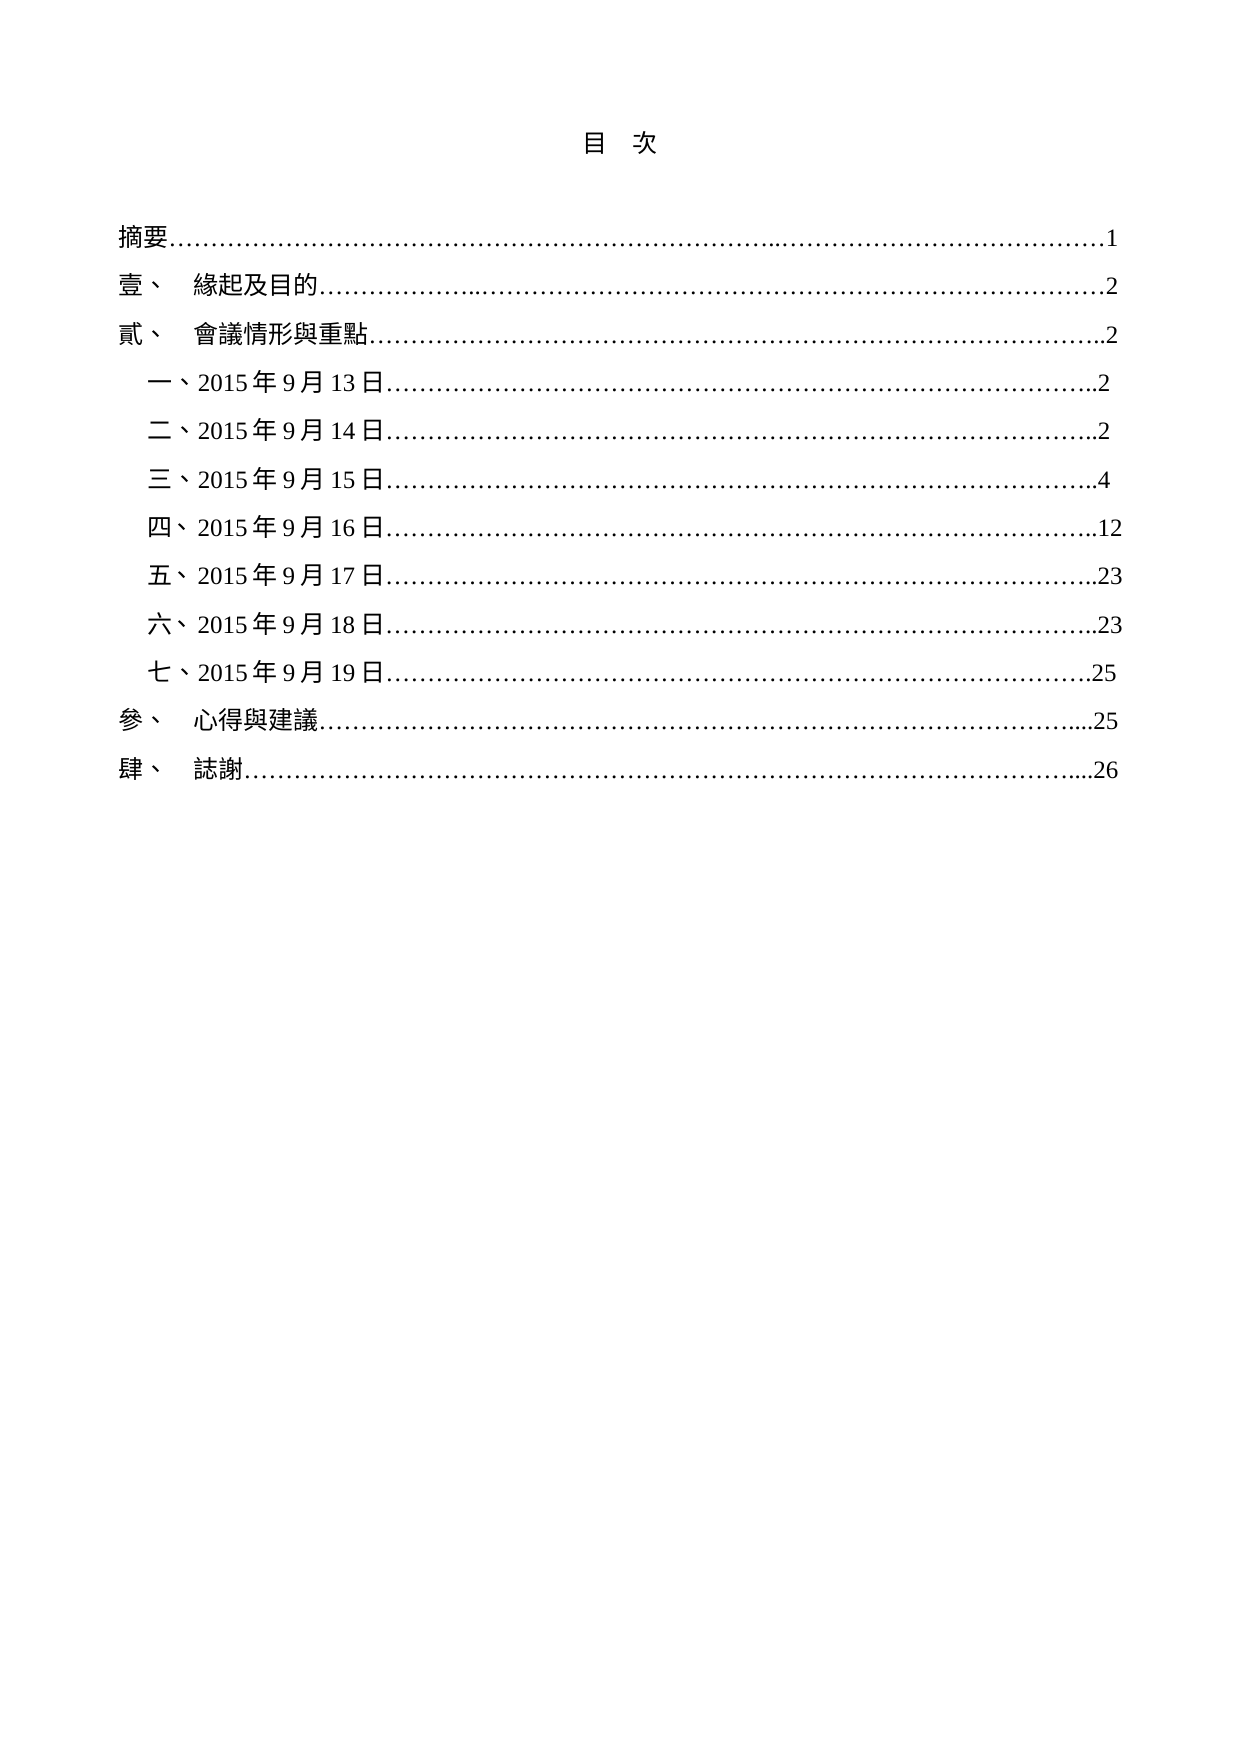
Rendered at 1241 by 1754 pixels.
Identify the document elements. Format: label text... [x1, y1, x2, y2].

text 五、 2015年9月17日…………………………………………………………………………..23 [148, 555, 1122, 593]
list 緣起及目的………………..…………………………………………………………………2 [118, 265, 1122, 303]
text 摘要………………………………………………………………..…………………………………1 [118, 217, 1122, 254]
list 心得與建議………………………………………………………………………………....25 [118, 700, 1122, 738]
list 會議情形與重點……………………………………………………………………………..2 [118, 313, 1122, 351]
list 誌謝………………………………………………………………………………………....26 [118, 748, 1122, 786]
text 目 次 [118, 123, 1122, 160]
text 二、2015年9月14日…………………………………………………………………………..2 [148, 410, 1122, 448]
text 六、 2015年9月18日…………………………………………………………………………..23 [148, 603, 1122, 641]
text 三、2015年9月15日…………………………………………………………………………..4 [148, 458, 1122, 496]
text 四、 2015年9月16日…………………………………………………………………………..12 [148, 507, 1122, 544]
text 一、2015年9月13日…………………………………………………………………………..2 [148, 362, 1122, 399]
text 七、2015年9月19日………………………………………………………………………….25 [148, 652, 1122, 689]
